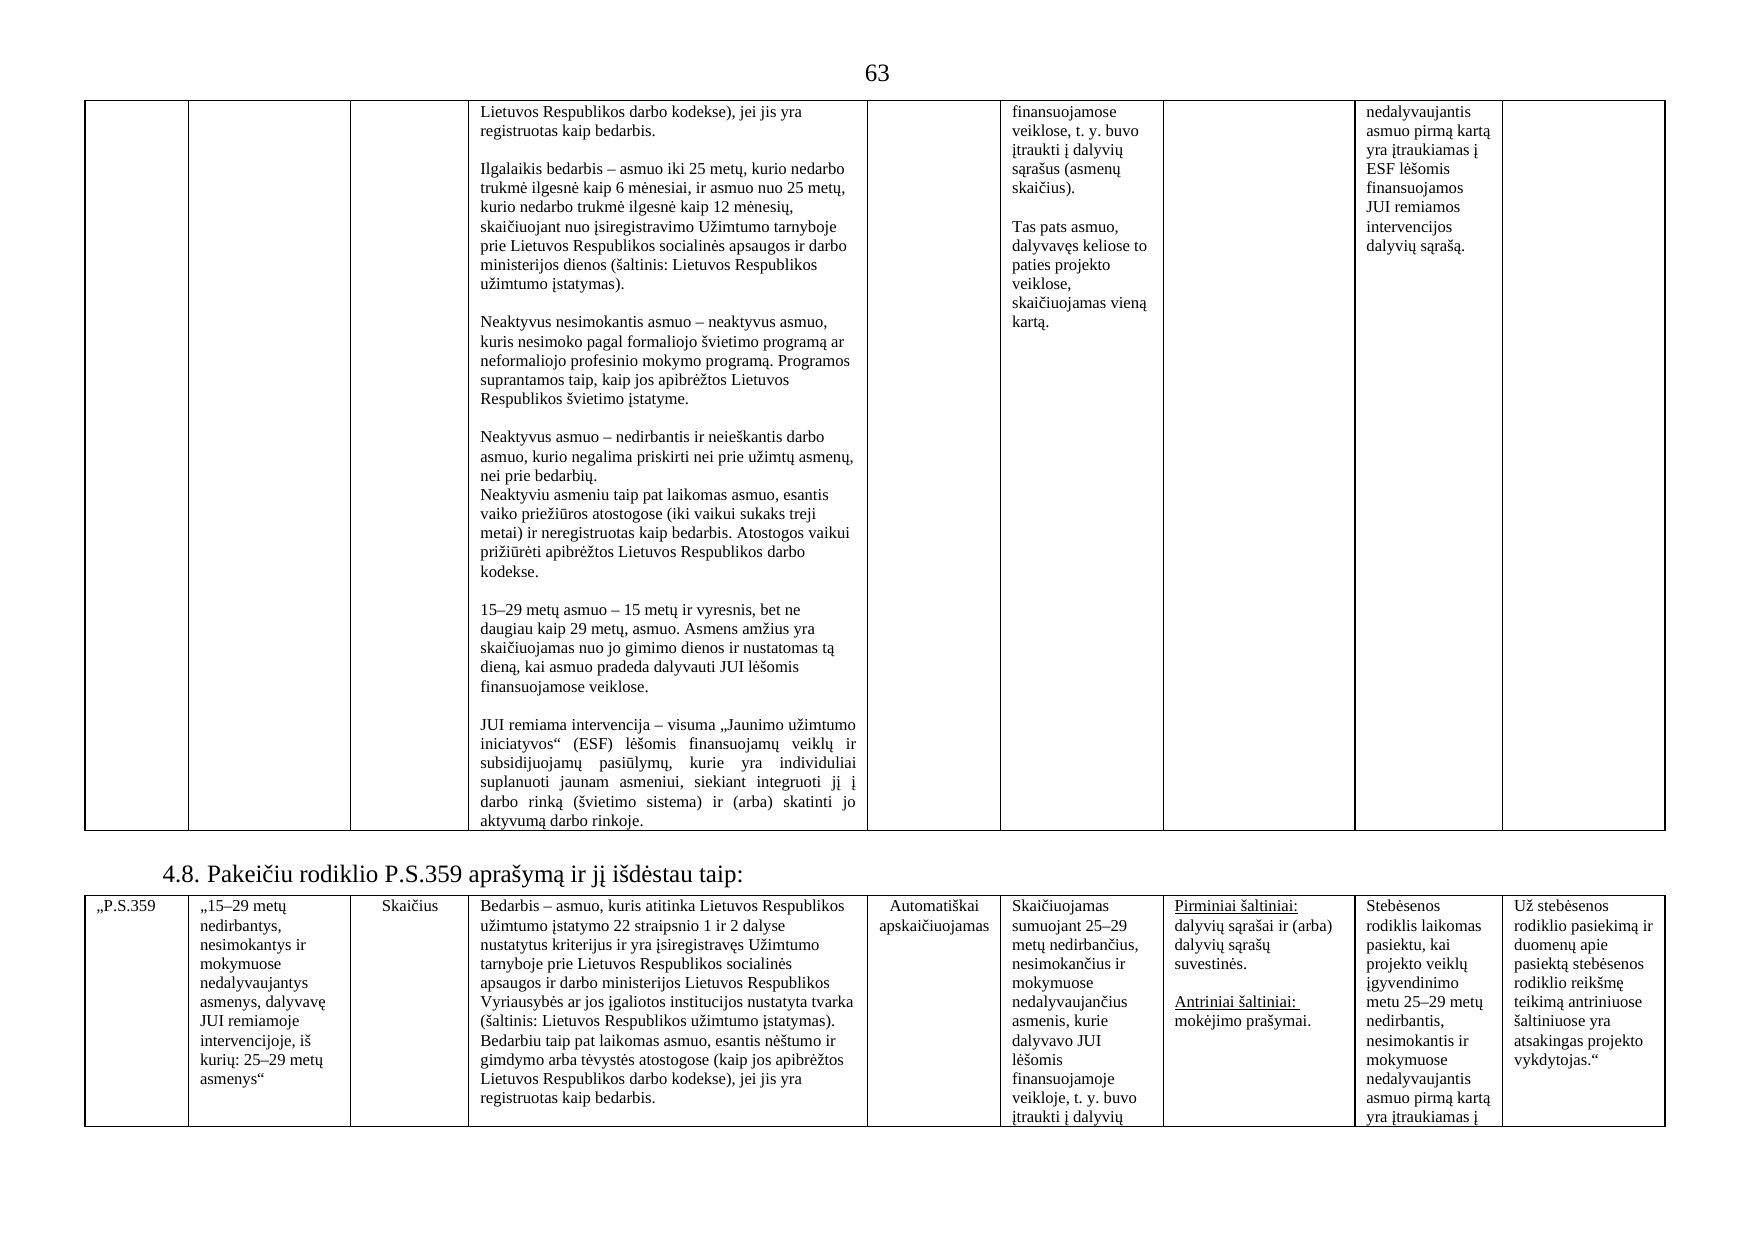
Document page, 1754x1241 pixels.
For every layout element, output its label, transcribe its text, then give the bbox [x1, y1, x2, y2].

table_header „P.S.359 [86, 896, 188, 1126]
table_header [1164, 101, 1354, 830]
table_header Už stebėsenos rodiklio pasiekimą ir duomenų apie pasiektą stebėsenos rodiklio reikšmę teikimą antriniuose šaltiniuose yra atsakingas projekto vykdytojas.“ [1503, 896, 1664, 1126]
table_header Lietuvos Respublikos darbo kodekse), jei jis yra registruotas kaip bedarbis. Ilgalaikis bedarbis – asmuo iki 25 metų, kurio nedarbo trukmė ilgesnė kaip 6 mėnesiai, ir asmuo nuo 25 metų, kurio nedarbo trukmė ilgesnė kaip 12 mėnesių, skaičiuojant nuo įsiregistravimo Užimtumo tarnyboje prie Lietuvos Respublikos socialinės apsaugos ir darbo ministerijos dienos (šaltinis: Lietuvos Respublikos užimtumo įstatymas). Neaktyvus nesimokantis asmuo – neaktyvus asmuo, kuris nesimoko pagal formaliojo švietimo programą ar neformaliojo profesinio mokymo programą. Programos suprantamos taip, kaip jos apibrėžtos Lietuvos Respublikos švietimo įstatyme. Neaktyvus asmuo – nedirbantis ir neieškantis darbo asmuo, kurio negalima priskirti nei prie užimtų asmenų, nei prie bedarbių. Neaktyviu asmeniu taip pat laikomas asmuo, esantis vaiko priežiūros atostogose (iki vaikui sukaks treji metai) ir neregistruotas kaip bedarbis. Atostogos vaikui prižiūrėti apibrėžtos Lietuvos Respublikos darbo kodekse. 15–29 metų asmuo – 15 metų ir vyresnis, bet ne daugiau kaip 29 metų, asmuo. Asmens amžius yra skaičiuojamas nuo jo gimimo dienos ir nustatomas tą dieną, kai asmuo pradeda dalyvauti JUI lėšomis finansuojamose veiklose. JUI remiama intervencija – visuma „Jaunimo užimtumo iniciatyvos“ (ESF) lėšomis finansuojamų veiklų ir subsidijuojamų pasiūlymų, kurie yra individuliai suplanuoti jaunam asmeniui, siekiant integruoti jį į darbo rinką (švietimo sistema) ir (arba) skatinti jo aktyvumą darbo rinkoje. [469, 101, 867, 830]
table_header Skaičiuojamas sumuojant 25–29 metų nedirbančius, nesimokančius ir mokymuose nedalyvaujančius asmenis, kurie dalyvavo JUI lėšomis finansuojamoje veikloje, t. y. buvo įtraukti į dalyvių [1001, 896, 1163, 1126]
table_header Skaičius [351, 896, 468, 1126]
table_header [1503, 101, 1664, 830]
table_header [868, 101, 1000, 830]
table_header finansuojamose veiklose, t. y. buvo įtraukti į dalyvių sąrašus (asmenų skaičius). Tas pats asmuo, dalyvavęs keliose to paties projekto veiklose, skaičiuojamas vieną kartą. [1001, 101, 1163, 830]
table_header Stebėsenos rodiklis laikomas pasiektu, kai projekto veiklų įgyvendinimo metu 25–29 metų nedirbantis, nesimokantis ir mokymuose nedalyvaujantis asmuo pirmą kartą yra įtraukiamas į [1356, 896, 1502, 1126]
table_header [86, 101, 188, 830]
table_header Bedarbis – asmuo, kuris atitinka Lietuvos Respublikos užimtumo įstatymo 22 straipsnio 1 ir 2 dalyse nustatytus kriterijus ir yra įsiregistravęs Užimtumo tarnyboje prie Lietuvos Respublikos socialinės apsaugos ir darbo ministerijos Lietuvos Respublikos Vyriausybės ar jos įgaliotos institucijos nustatyta tvarka (šaltinis: Lietuvos Respublikos užimtumo įstatymas). Bedarbiu taip pat laikomas asmuo, esantis nėštumo ir gimdymo arba tėvystės atostogose (kaip jos apibrėžtos Lietuvos Respublikos darbo kodekse), jei jis yra registruotas kaip bedarbis. [469, 896, 867, 1126]
table_header Automatiškai apskaičiuojamas [868, 896, 1000, 1126]
table_header [189, 101, 350, 830]
table_header Pirminiai šaltiniai: dalyvių sąrašai ir (arba) dalyvių sąrašų suvestinės. Antriniai šaltiniai: mokėjimo prašymai. [1164, 896, 1354, 1126]
text 4.8. Pakeičiu rodiklio P.S.359 aprašymą ir jį išdėstau taip: [148, 859, 1651, 888]
table_header „15–29 metų nedirbantys, nesimokantys ir mokymuose nedalyvaujantys asmenys, dalyvavę JUI remiamoje intervencijoje, iš kurių: 25–29 metų asmenys“ [189, 896, 350, 1126]
table_header nedalyvaujantis asmuo pirmą kartą yra įtraukiamas į ESF lėšomis finansuojamos JUI remiamos intervencijos dalyvių sąrašą. [1356, 101, 1502, 830]
table_header [351, 101, 468, 830]
